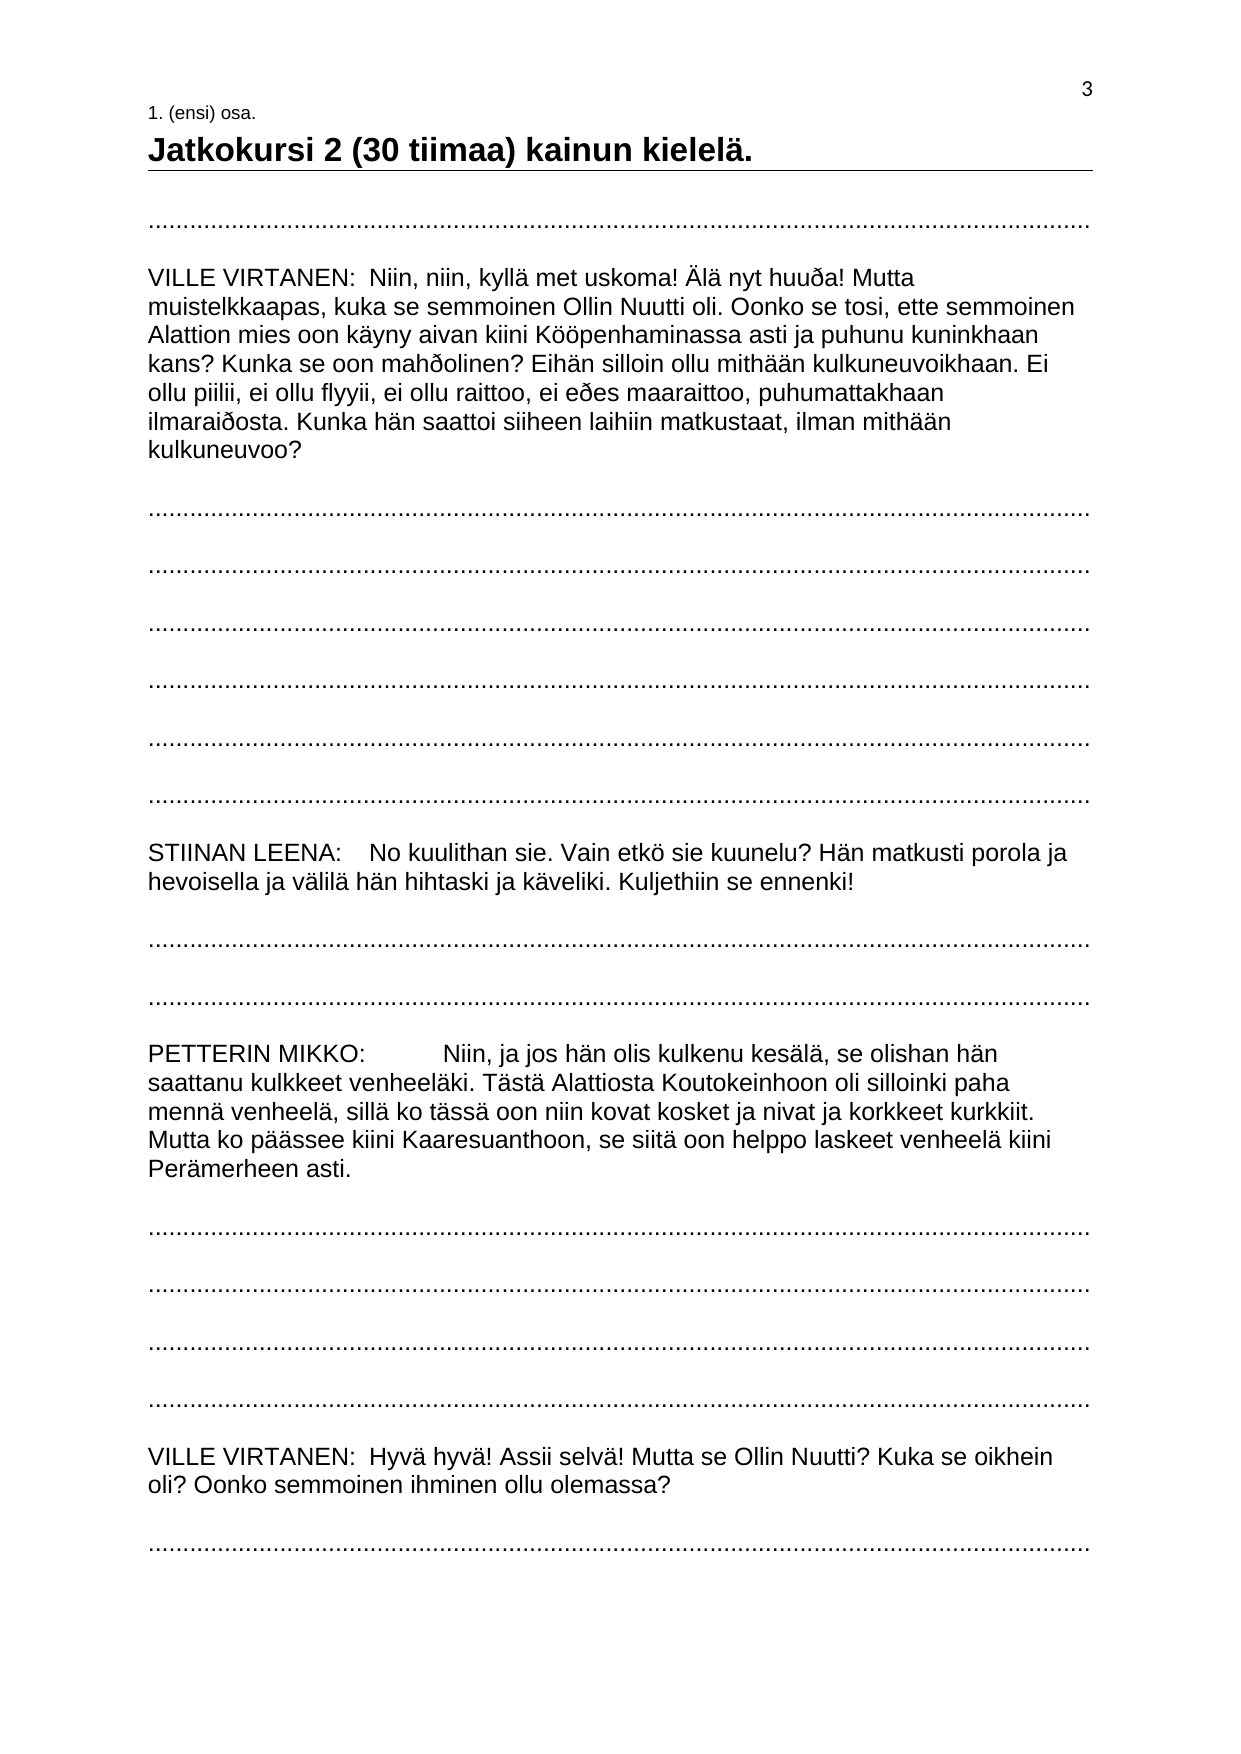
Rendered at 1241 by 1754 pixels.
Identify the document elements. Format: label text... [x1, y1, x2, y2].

text ........................................................................................................................................ [148, 780, 1093, 809]
text ........................................................................................................................................ [148, 723, 1093, 752]
text ........................................................................................................................................ [148, 1384, 1093, 1413]
text ........................................................................................................................................ [148, 1269, 1093, 1298]
text ........................................................................................................................................ [148, 493, 1093, 522]
text VILLE VIRTANEN: Hyvä hyvä! Assii selvä! Mutta se Ollin Nuutti? Kuka se oikhein oli? Oonko semmoinen ihminen ollu olemassa? [148, 1442, 1093, 1499]
text VILLE VIRTANEN: Niin, niin, kyllä met uskoma! Älä nyt huuða! Mutta muistelkkaapas, kuka se semmoinen Ollin Nuutti oli. Oonko se tosi, ette semmoinen Alattion mies oon käyny aivan kiini Kööpenhaminassa asti ja puhunu kuninkhaan kans? Kunka se oon mahðolinen? Eihän silloin ollu mithään kulkuneuvoikhaan. Ei ollu piilii, ei ollu flyyii, ei ollu raittoo, ei eðes maaraittoo, puhumattakhaan ilmaraiðosta. Kunka hän saattoi siiheen laihiin matkustaat, ilman mithään kulkuneuvoo? [148, 263, 1093, 464]
text ........................................................................................................................................ [148, 924, 1093, 953]
text PETTERIN MIKKO: Niin, ja jos hän olis kulkenu kesälä, se olishan hän saattanu kulkkeet venheeläki. Tästä Alattiosta Koutokeinhoon oli silloinki paha mennä venheelä, sillä ko tässä oon niin kovat kosket ja nivat ja korkkeet kurkkiit. Mutta ko päässee kiini Kaaresuanthoon, se siitä oon helppo laskeet venheelä kiini Perämerheen asti. [148, 1039, 1093, 1183]
text ........................................................................................................................................ [148, 205, 1093, 234]
text ........................................................................................................................................ [148, 665, 1093, 694]
text ........................................................................................................................................ [148, 550, 1093, 579]
text ........................................................................................................................................ [148, 982, 1093, 1010]
text ........................................................................................................................................ [148, 608, 1093, 637]
text ........................................................................................................................................ [148, 1212, 1093, 1240]
text STIINAN LEENA: No kuulithan sie. Vain etkö sie kuunelu? Hän matkusti porola ja hevoisella ja välilä hän hihtaski ja käveliki. Kuljethiin se ennenki! [148, 838, 1093, 895]
text ........................................................................................................................................ [148, 1528, 1093, 1557]
text ........................................................................................................................................ [148, 1327, 1093, 1355]
